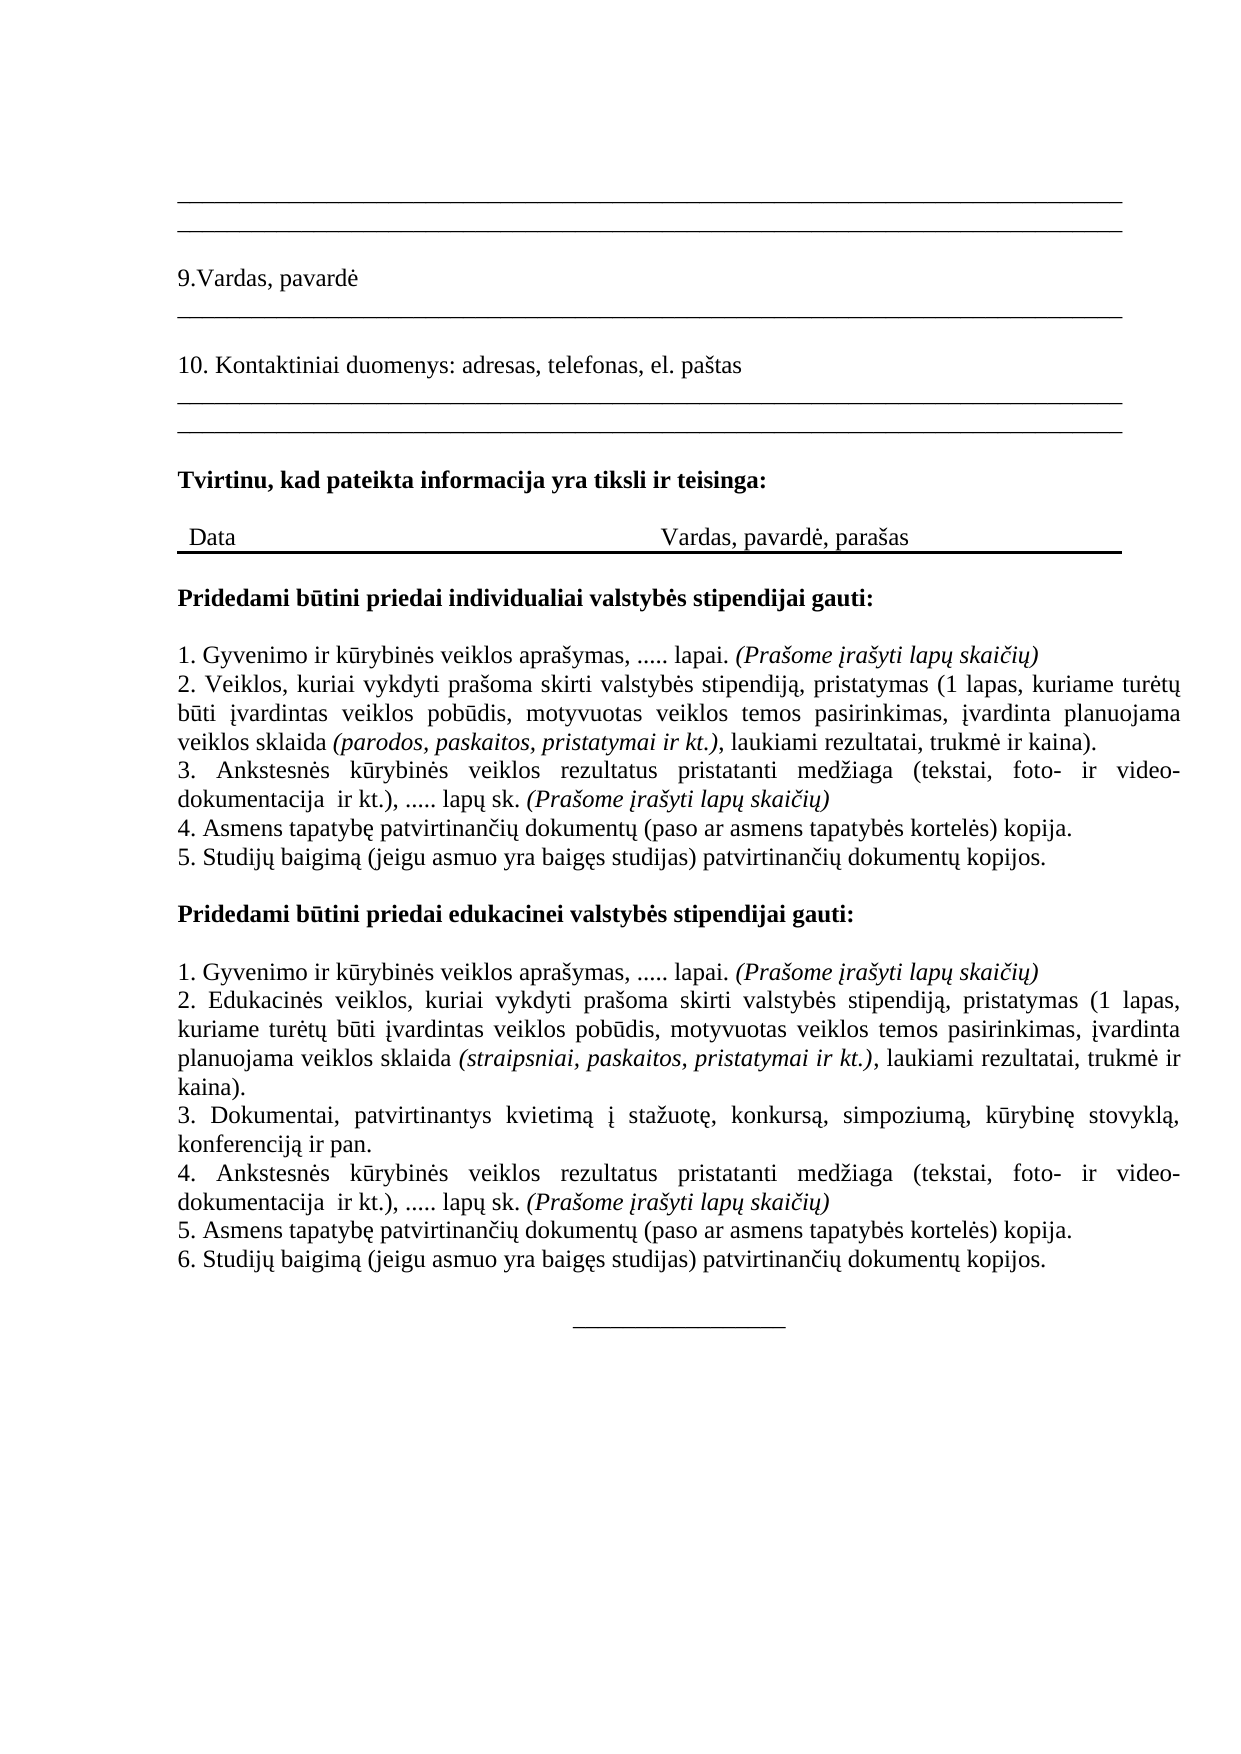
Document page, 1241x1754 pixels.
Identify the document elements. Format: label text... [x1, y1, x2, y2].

text 1. Gyvenimo ir kūrybinės veiklos aprašymas, ..... lapai. (Prašome įrašyti lapų skaičių) [177, 957, 1181, 985]
text _ [177, 177, 1181, 206]
text _ [177, 407, 1181, 436]
text 2. Veiklos, kuriai vykdyti prašoma skirti valstybės stipendiją, pristatymas (1 lapas, kuriame turėtų būti įvardintas veiklos pobūdis, motyvuotas veiklos temos pasirinkimas, įvardinta planuojama veiklos sklaida (parodos, paskaitos, pristatymai ir kt.), laukiami rezultatai, trukmė ir kaina). [177, 669, 1181, 755]
text Pridedami būtini priedai individualiai valstybės stipendijai gauti: [177, 583, 1181, 612]
text _ [177, 206, 1181, 235]
text Pridedami būtini priedai edukacinei valstybės stipendijai gauti: [177, 899, 1181, 928]
text 4. Ankstesnės kūrybinės veiklos rezultatus pristatanti medžiaga (tekstai, foto- ir video- dokumentacija ir kt.), ..... lapų sk. (Prašome įrašyti lapų skaičių) [177, 1158, 1181, 1215]
text 1. Gyvenimo ir kūrybinės veiklos aprašymas, ..... lapai. (Prašome įrašyti lapų skaičių) [177, 640, 1181, 669]
text _ [177, 378, 1181, 407]
text 10. Kontaktiniai duomenys: adresas, telefonas, el. paštas [177, 350, 1181, 378]
text _ [177, 292, 1181, 321]
text 6. Studijų baigimą (jeigu asmuo yra baigęs studijas) patvirtinančių dokumentų kopijos. [177, 1244, 1181, 1273]
table_header Data [177, 522, 649, 551]
text 3. Ankstesnės kūrybinės veiklos rezultatus pristatanti medžiaga (tekstai, foto- ir video- dokumentacija ir kt.), ..... lapų sk. (Prašome įrašyti lapų skaičių) [177, 755, 1181, 813]
text Tvirtinu, kad pateikta informacija yra tiksli ir teisinga: [177, 465, 1181, 493]
text 2. Edukacinės veiklos, kuriai vykdyti prašoma skirti valstybės stipendiją, pristatymas (1 lapas, kuriame turėtų būti įvardintas veiklos pobūdis, motyvuotas veiklos temos pasirinkimas, įvardinta planuojama veiklos sklaida (straipsniai, paskaitos, pristatymai ir kt.), laukiami rezultatai, trukmė ir kaina). [177, 985, 1181, 1100]
text 3. Dokumentai, patvirtinantys kvietimą į stažuotę, konkursą, simpoziumą, kūrybinę stovyklą, konferenciją ir pan. [177, 1100, 1181, 1158]
text 5. Studijų baigimą (jeigu asmuo yra baigęs studijas) patvirtinančių dokumentų kopijos. [177, 842, 1181, 870]
text 4. Asmens tapatybę patvirtinančių dokumentų (paso ar asmens tapatybės kortelės) kopija. [177, 813, 1181, 842]
text _________________ [177, 1302, 1181, 1330]
table_header Vardas, pavardė, parašas [649, 522, 1122, 551]
text 9.Vardas, pavardė [177, 263, 1181, 292]
text 5. Asmens tapatybę patvirtinančių dokumentų (paso ar asmens tapatybės kortelės) kopija. [177, 1215, 1181, 1244]
